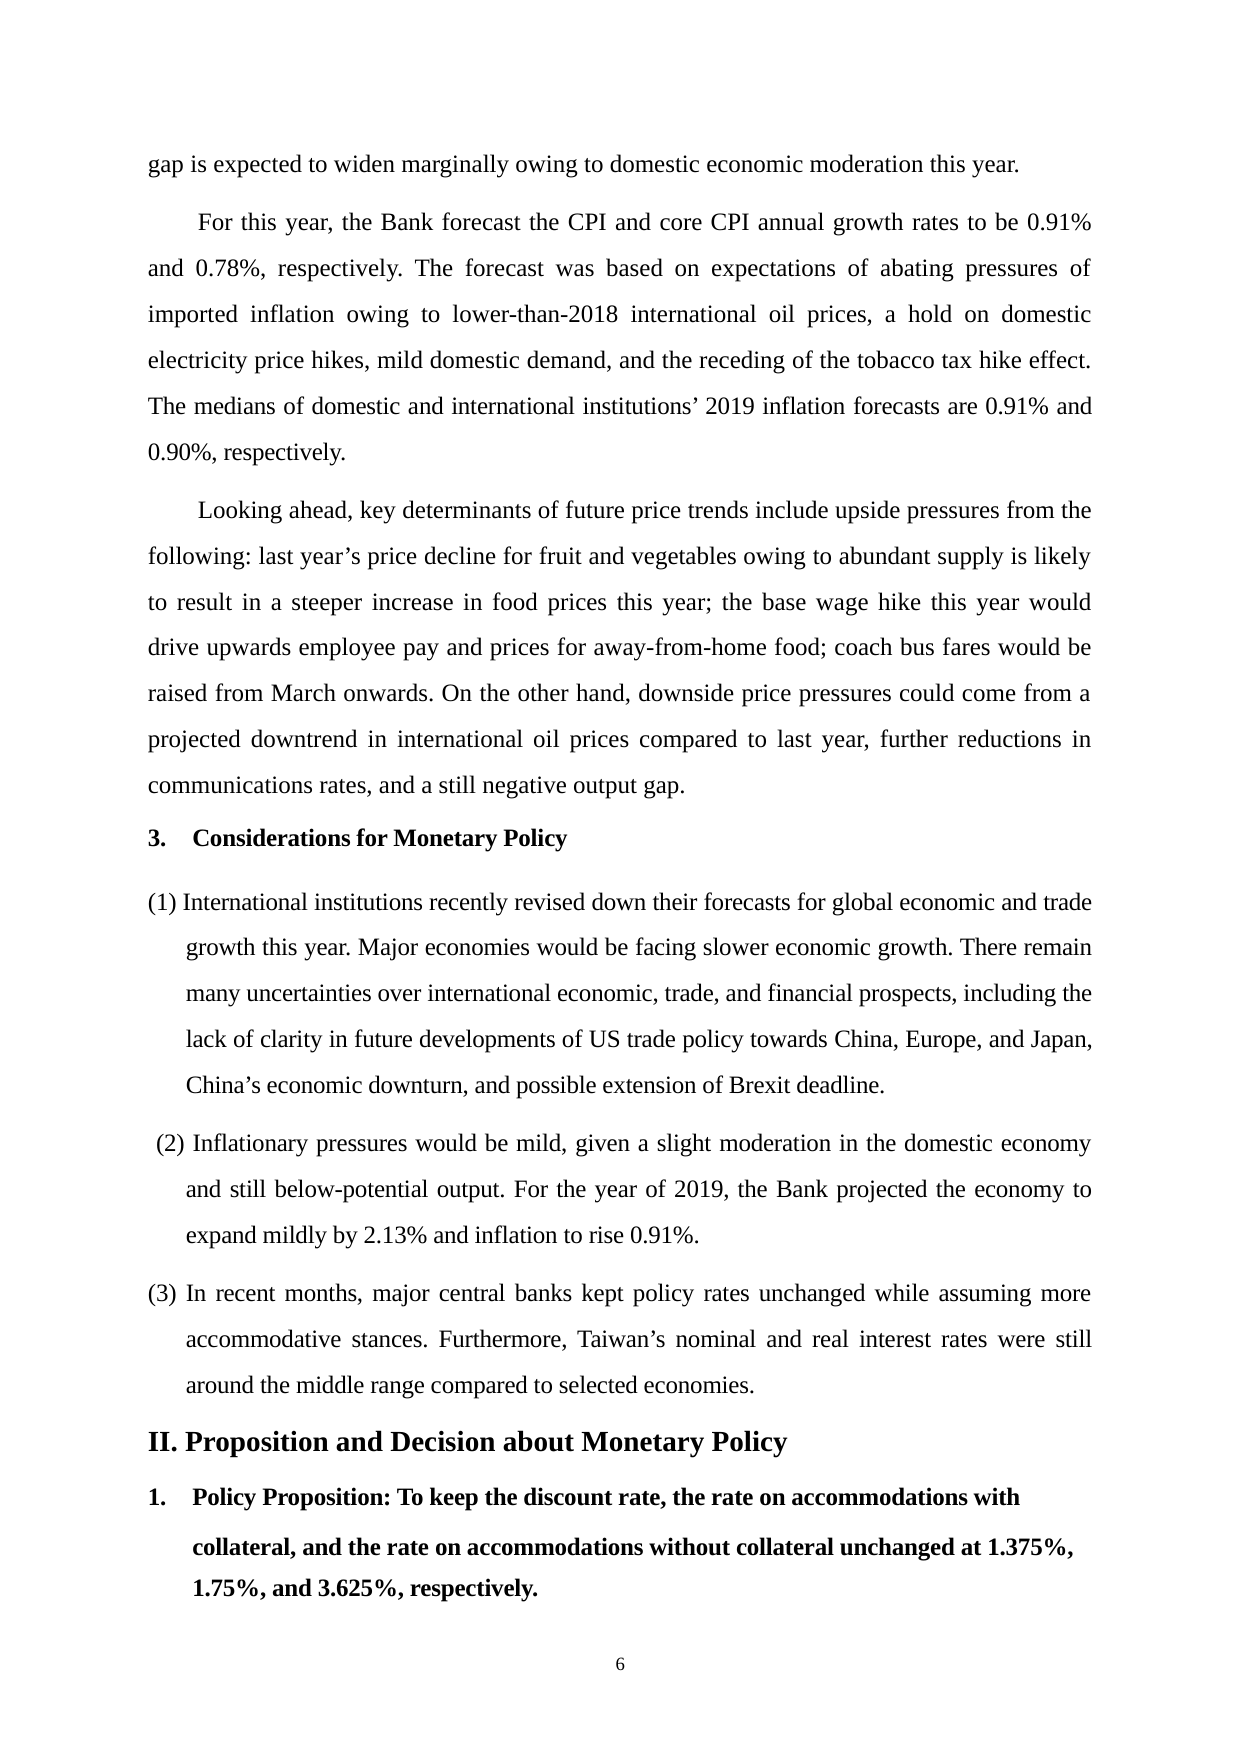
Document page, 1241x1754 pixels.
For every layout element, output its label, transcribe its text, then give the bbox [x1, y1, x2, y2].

list Policy Proposition: To keep the discount rate, the rate on accommodations with collateral, and the rate on accommodations without collateral unchanged at 1.375%, 1.75%, and 3.625%, respectively. [148, 1473, 1092, 1611]
text (2) Inflationary pressures would be mild, given a slight moderation in the domestic economy and still below-potential output. For the year of 2019, the Bank projected the economy to expand mildly by 2.13% and inflation to rise 0.91%. [148, 1115, 1092, 1252]
text (3) In recent months, major central banks kept policy rates unchanged while assuming more accommodative stances. Furthermore, Taiwan’s nominal and real interest rates were still around the middle range compared to selected economies. [148, 1265, 1092, 1402]
list Considerations for Monetary Policy [148, 815, 1092, 861]
text (1) International institutions recently revised down their forecasts for global economic and trade growth this year. Major economies would be facing slower economic growth. There remain many uncertainties over international economic, trade, and financial prospects, including the lack of clarity in future developments of US trade policy towards China, Europe, and Japan, China’s economic downturn, and possible extension of Brexit deadline. [148, 873, 1092, 1102]
text For this year, the Bank forecast the CPI and core CPI annual growth rates to be 0.91% and 0.78%, respectively. The forecast was based on expectations of abating pressures of imported inflation owing to lower-than-2018 international oil prices, a hold on domestic electricity price hikes, mild domestic demand, and the receding of the tobacco tax hike effect. The medians of domestic and international institutions’ 2019 inflation forecasts are 0.91% and 0.90%, respectively. [148, 194, 1092, 469]
text II. Proposition and Decision about Monetary Policy [148, 1415, 1092, 1461]
text gap is expected to widen marginally owing to domestic economic moderation this year. [148, 136, 1092, 182]
text Looking ahead, key determinants of future price trends include upside pressures from the following: last year’s price decline for fruit and vegetables owing to abundant supply is likely to result in a steeper increase in food prices this year; the base wage hike this year would drive upwards employee pay and prices for away-from-home food; coach bus fares would be raised from March onwards. On the other hand, downside price pressures could come from a projected downtrend in international oil prices compared to last year, further reductions in communications rates, and a still negative output gap. [148, 482, 1092, 802]
